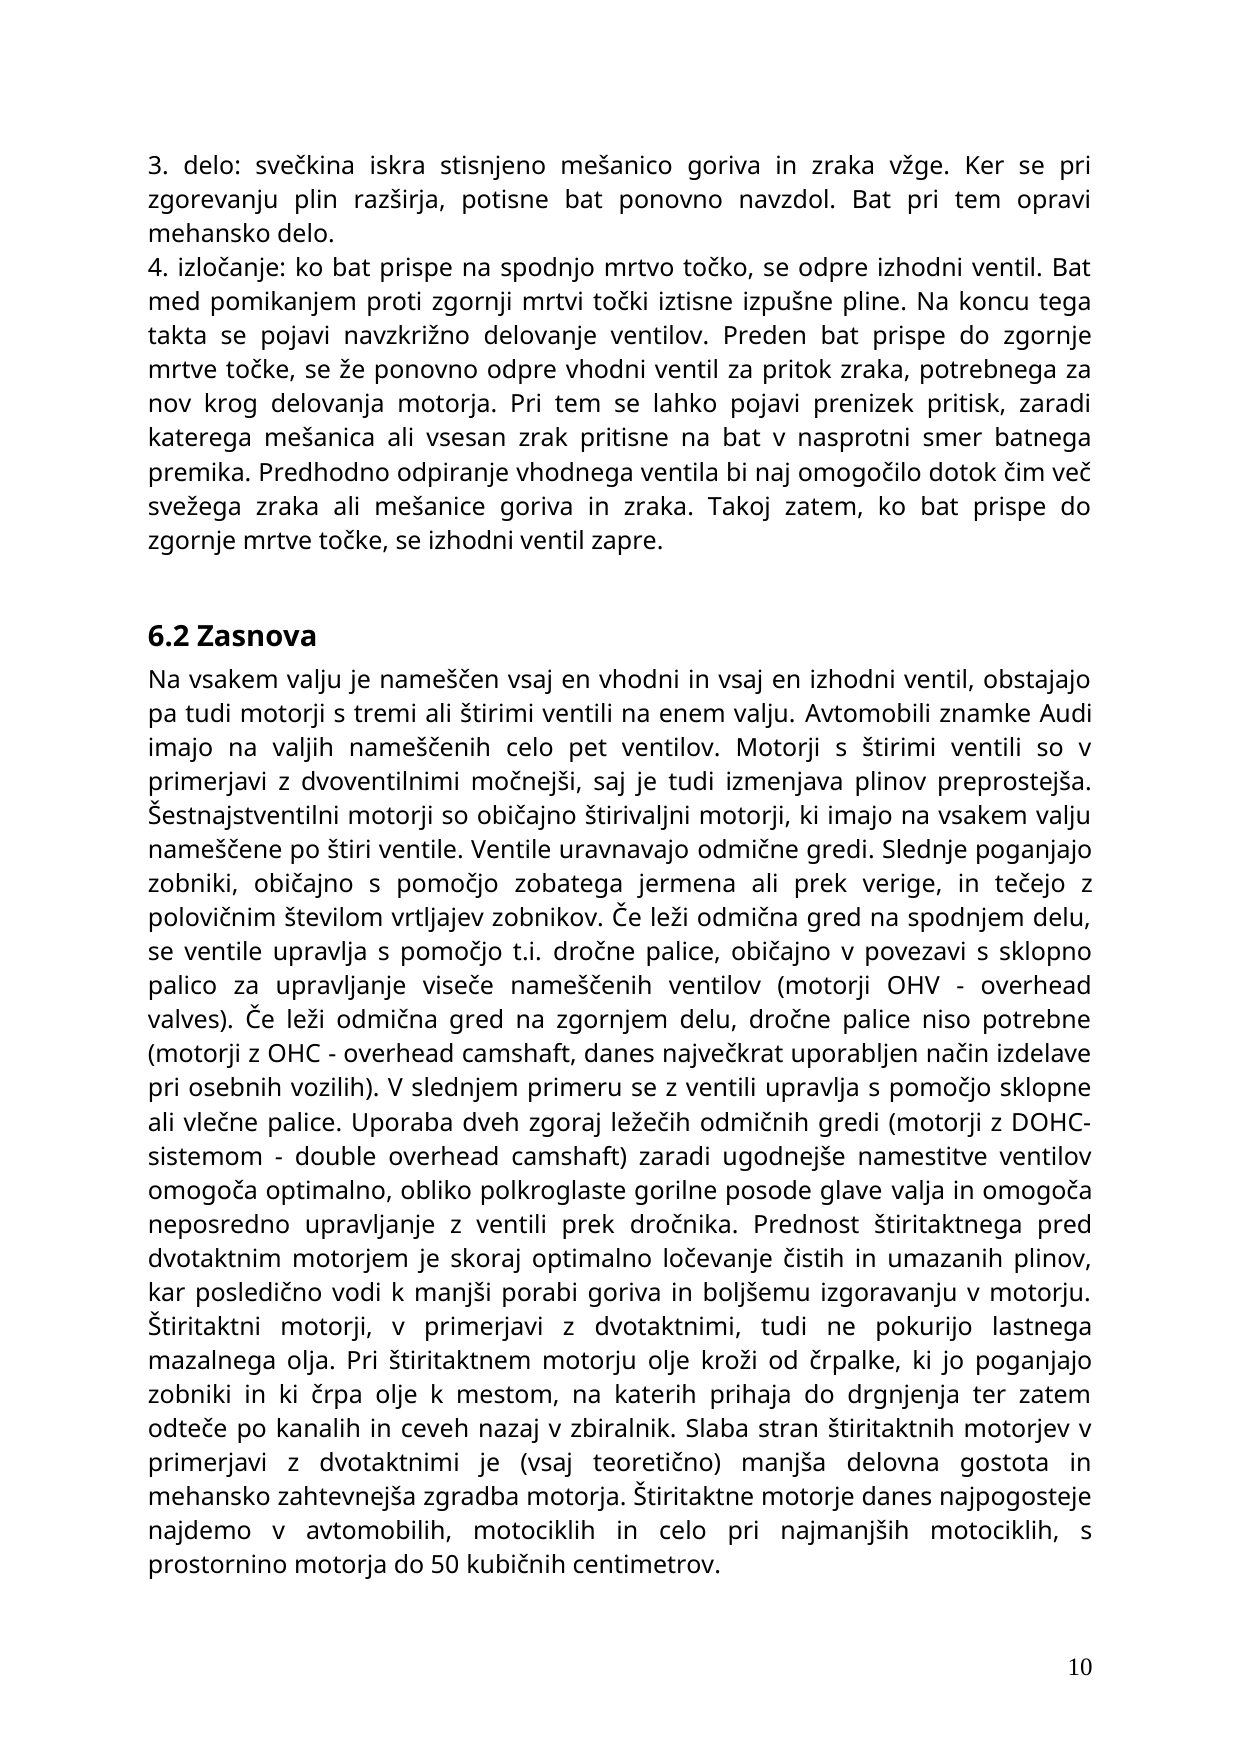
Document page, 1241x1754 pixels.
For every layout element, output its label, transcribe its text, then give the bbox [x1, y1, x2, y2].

subtitle 6.2 Zasnova [148, 615, 1093, 655]
text Na vsakem valju je nameščen vsaj en vhodni in vsaj en izhodni ventil, obstajajo pa tudi motorji s tremi ali štirimi ventili na enem valju. Avtomobili znamke Audi imajo na valjih nameščenih celo pet ventilov. Motorji s štirimi ventili so v primerjavi z dvoventilnimi močnejši, saj je tudi izmenjava plinov preprostejša. Šestnajstventilni motorji so običajno štirivaljni motorji, ki imajo na vsakem valju nameščene po štiri ventile. Ventile uravnavajo odmične gredi. Slednje poganjajo zobniki, običajno s pomočjo zobatega jermena ali prek verige, in tečejo z polovičnim številom vrtljajev zobnikov. Če leži odmična gred na spodnjem delu, se ventile upravlja s pomočjo t.i. dročne palice, običajno v povezavi s sklopno palico za upravljanje viseče nameščenih ventilov (motorji OHV - overhead valves). Če leži odmična gred na zgornjem delu, dročne palice niso potrebne (motorji z OHC - overhead camshaft, danes največkrat uporabljen način izdelave pri osebnih vozilih). V slednjem primeru se z ventili upravlja s pomočjo sklopne ali vlečne palice. Uporaba dveh zgoraj ležečih odmičnih gredi (motorji z DOHC-sistemom - double overhead camshaft) zaradi ugodnejše namestitve ventilov omogoča optimalno, obliko polkroglaste gorilne posode glave valja in omogoča neposredno upravljanje z ventili prek dročnika. Prednost štiritaktnega pred dvotaktnim motorjem je skoraj optimalno ločevanje čistih in umazanih plinov, kar posledično vodi k manjši porabi goriva in boljšemu izgoravanju v motorju. Štiritaktni motorji, v primerjavi z dvotaktnimi, tudi ne pokurijo lastnega mazalnega olja. Pri štiritaktnem motorju olje kroži od črpalke, ki jo poganjajo zobniki in ki črpa olje k mestom, na katerih prihaja do drgnjenja ter zatem odteče po kanalih in ceveh nazaj v zbiralnik. Slaba stran štiritaktnih motorjev v primerjavi z dvotaktnimi je (vsaj teoretično) manjša delovna gostota in mehansko zahtevnejša zgradba motorja. Štiritaktne motorje danes najpogosteje najdemo v avtomobilih, motociklih in celo pri najmanjših motociklih, s prostornino motorja do 50 kubičnih centimetrov. [148, 661, 1093, 1581]
text 4. izločanje: ko bat prispe na spodnjo mrtvo točko, se odpre izhodni ventil. Bat med pomikanjem proti zgornji mrtvi točki iztisne izpušne pline. Na koncu tega takta se pojavi navzkrižno delovanje ventilov. Preden bat prispe do zgornje mrtve točke, se že ponovno odpre vhodni ventil za pritok zraka, potrebnega za nov krog delovanja motorja. Pri tem se lahko pojavi prenizek pritisk, zaradi katerega mešanica ali vsesan zrak pritisne na bat v nasprotni smer batnega premika. Predhodno odpiranje vhodnega ventila bi naj omogočilo dotok čim več svežega zraka ali mešanice goriva in zraka. Takoj zatem, ko bat prispe do zgornje mrtve točke, se izhodni ventil zapre. [148, 250, 1093, 556]
text 3. delo: svečkina iskra stisnjeno mešanico goriva in zraka vžge. Ker se pri zgorevanju plin razširja, potisne bat ponovno navzdol. Bat pri tem opravi mehansko delo. [148, 148, 1093, 250]
